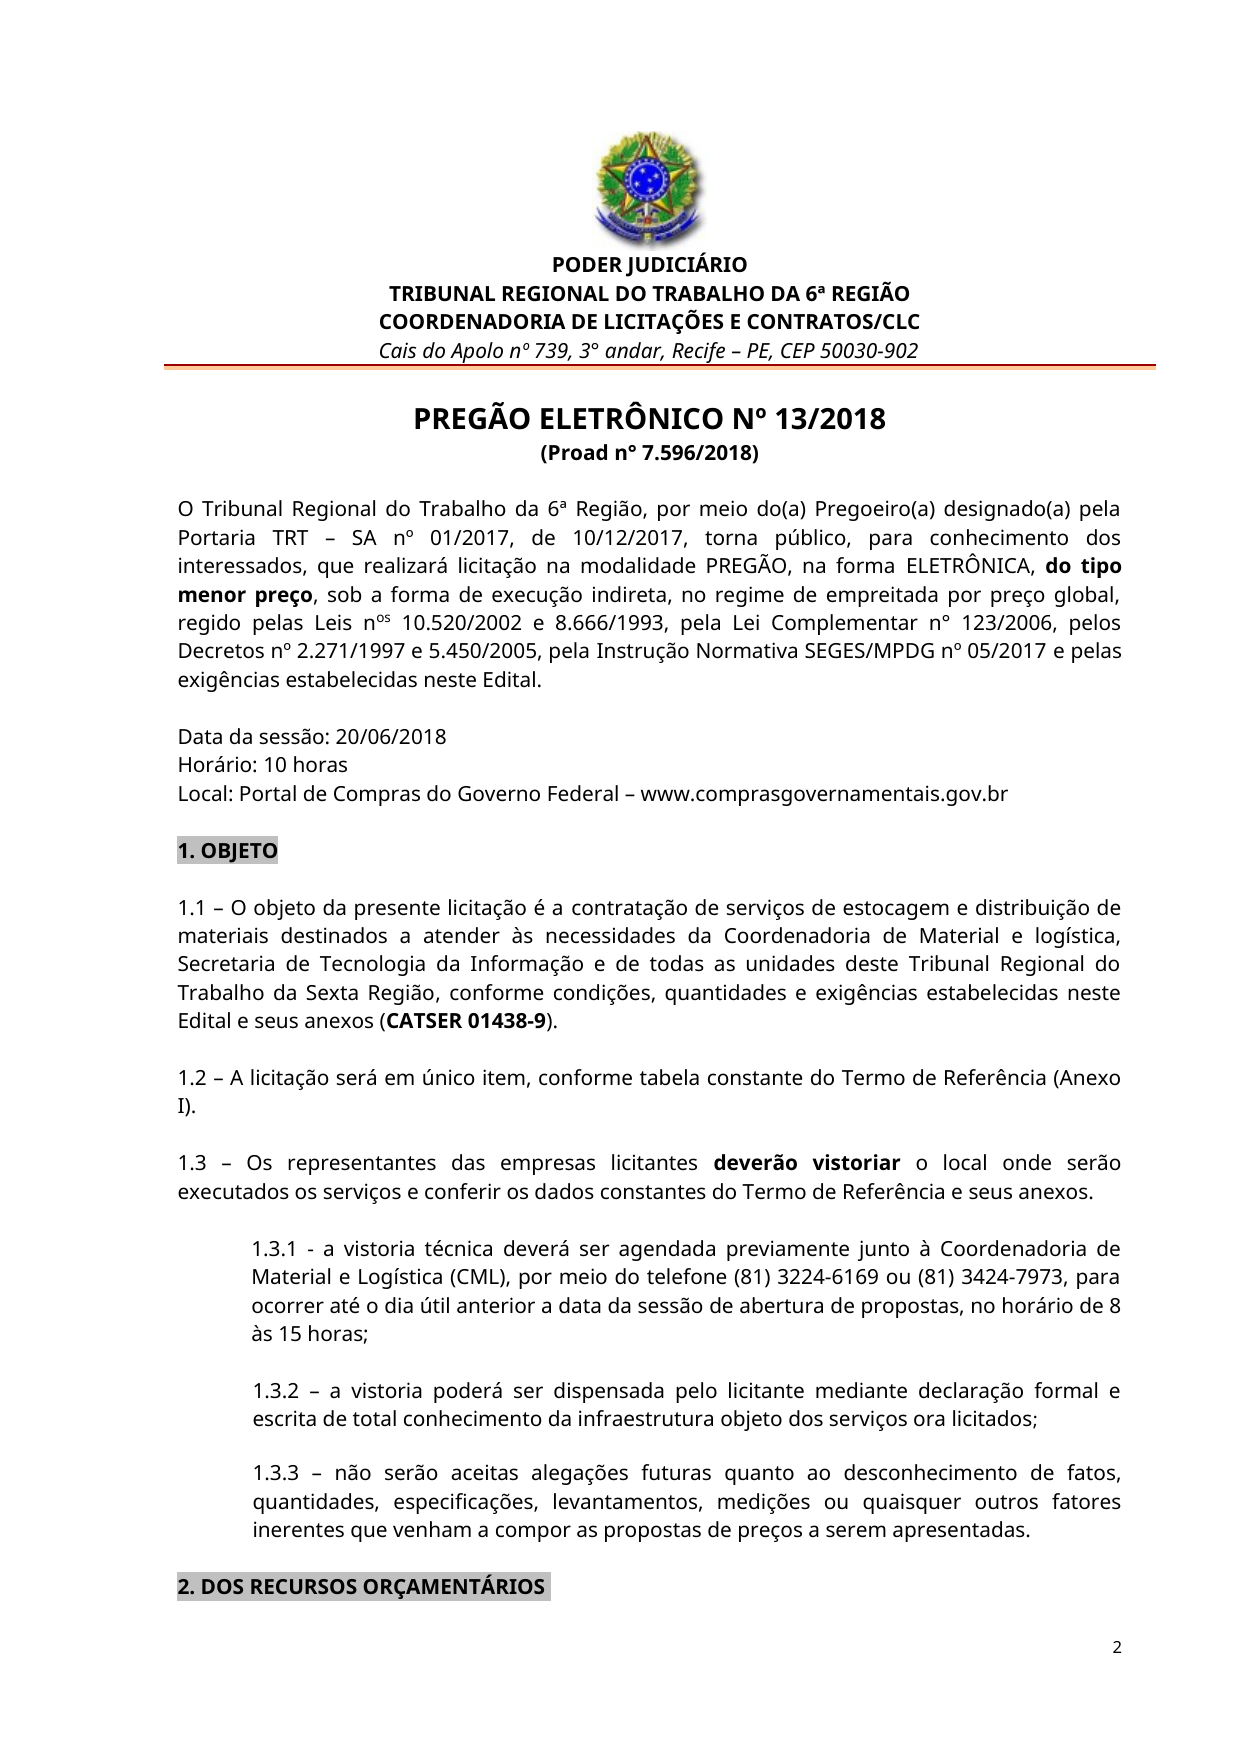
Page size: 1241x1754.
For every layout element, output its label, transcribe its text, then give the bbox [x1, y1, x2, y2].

text 1.3.1 - a vistoria técnica deverá ser agendada previamente junto à Coordenadoria de Material e Logística (CML), por meio do telefone (81) 3224-6169 ou (81) 3424-7973, para ocorrer até o dia útil anterior a data da sessão de abertura de propostas, no horário de 8 às 15 horas; [251, 1234, 1122, 1348]
text 1.2 – A licitação será em único item, conforme tabela constante do Termo de Referência (Anexo I). [177, 1063, 1122, 1120]
text Horário: 10 horas [177, 750, 1122, 779]
picture [591, 131, 708, 251]
text 1.3 – Os representantes das empresas licitantes deverão vistoriar o local onde serão executados os serviços e conferir os dados constantes do Termo de Referência e seus anexos. [177, 1148, 1122, 1205]
text PREGÃO ELETRÔNICO Nº 13/2018 [177, 398, 1122, 438]
text Data da sessão: 20/06/2018 [177, 722, 1122, 750]
text 2. DOS RECURSOS ORÇAMENTÁRIOS [177, 1572, 1122, 1601]
text O Tribunal Regional do Trabalho da 6ª Região, por meio do(a) Pregoeiro(a) designado(a) pela Portaria TRT – SA nº 01/2017, de 10/12/2017, torna público, para conhecimento dos interessados, que realizará licitação na modalidade PREGÃO, na forma ELETRÔNICA, do tipo menor preço, sob a forma de execução indireta, no regime de empreitada por preço global, regido pelas Leis nos 10.520/2002 e 8.666/1993, pela Lei Complementar n° 123/2006, pelos Decretos nº 2.271/1997 e 5.450/2005, pela Instrução Normativa SEGES/MPDG nº 05/2017 e pelas exigências estabelecidas neste Edital. [177, 494, 1122, 693]
text PODER JUDICIÁRIO [177, 251, 1122, 279]
text COORDENADORIA DE LICITAÇÕES E CONTRATOS/CLC [177, 307, 1122, 336]
subtitle Cais do Apolo nº 739, 3° andar, Recife – PE, CEP 50030-902 [177, 336, 1122, 364]
text 1.3.3 – não serão aceitas alegações futuras quanto ao desconhecimento de fatos, quantidades, especificações, levantamentos, medições ou quaisquer outros fatores inerentes que venham a compor as propostas de preços a serem apresentadas. [252, 1458, 1122, 1544]
text 1.1 – O objeto da presente licitação é a contratação de serviços de estocagem e distribuição de materiais destinados a atender às necessidades da Coordenadoria de Material e logística, Secretaria de Tecnologia da Informação e de todas as unidades deste Tribunal Regional do Trabalho da Sexta Região, conforme condições, quantidades e exigências estabelecidas neste Edital e seus anexos (CATSER 01438-9). [177, 893, 1122, 1035]
text 1.3.2 – a vistoria poderá ser dispensada pelo licitante mediante declaração formal e escrita de total conhecimento da infraestrutura objeto dos serviços ora licitados; [252, 1376, 1122, 1433]
text 1. OBJETO [177, 836, 1122, 864]
text TRIBUNAL REGIONAL DO TRABALHO DA 6ª REGIÃO [177, 279, 1122, 307]
text Local: Portal de Compras do Governo Federal – www.comprasgovernamentais.gov.br [177, 779, 1122, 807]
text (Proad n° 7.596/2018) [177, 438, 1122, 466]
